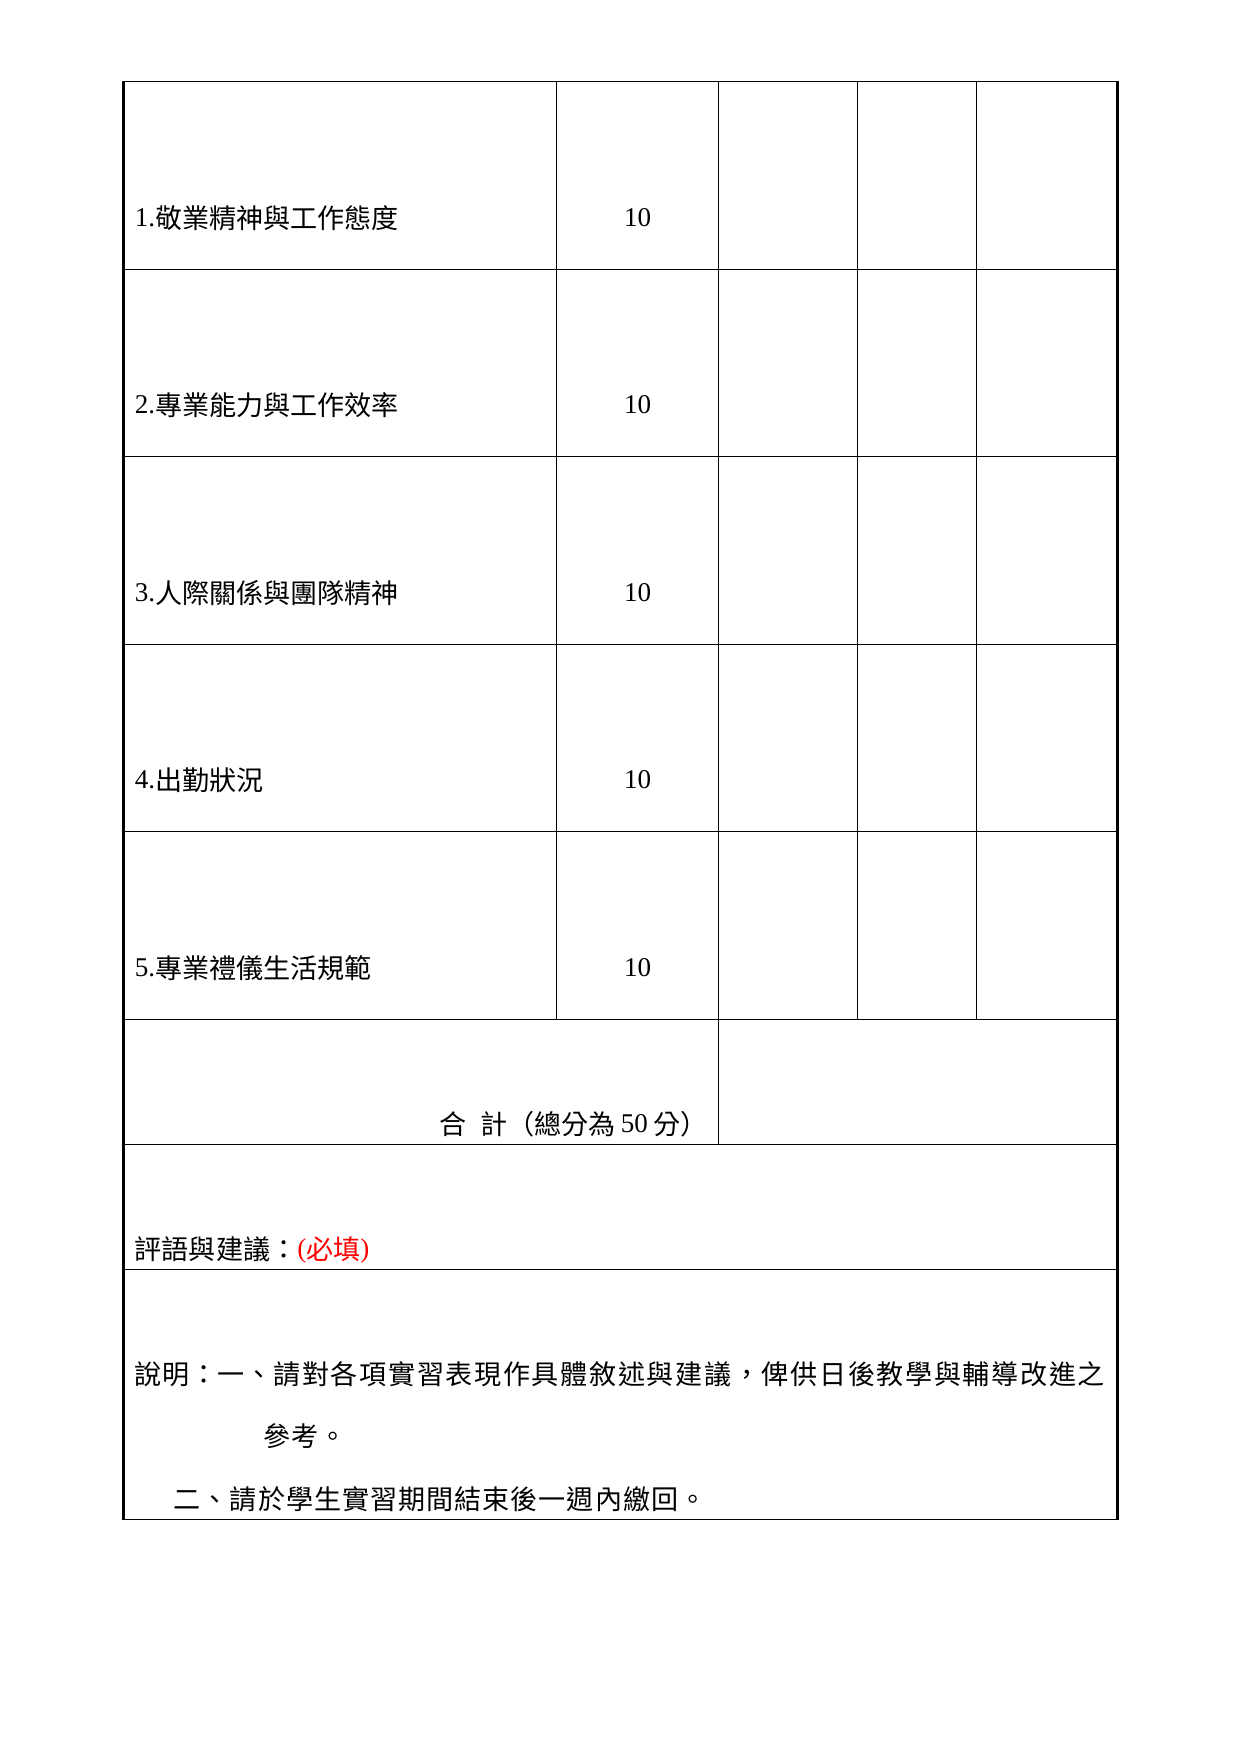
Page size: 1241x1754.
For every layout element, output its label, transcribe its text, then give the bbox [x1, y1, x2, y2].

table_cell [977, 270, 1116, 456]
table_cell [858, 832, 976, 1018]
table_cell [858, 645, 976, 831]
table_cell 2.專業能力與工作效率 [125, 270, 556, 456]
table_cell [977, 82, 1116, 268]
table_cell 說明：一、請對各項實習表現作具體敘述與建議，俾供日後教學與輔導改進之參考。 二、請於學生實習期間結束後一週內繳回。 [125, 1270, 1116, 1518]
table_cell 10 [557, 270, 718, 456]
table_cell 10 [557, 82, 718, 268]
table_cell [719, 1020, 1116, 1143]
table_cell 合 計（總分為50分） [125, 1020, 718, 1143]
table_cell 3.人際關係與團隊精神 [125, 457, 556, 643]
table_cell [719, 832, 857, 1018]
table_cell 4.出勤狀況 [125, 645, 556, 831]
table_cell 10 [557, 457, 718, 643]
table_cell 5.專業禮儀生活規範 [125, 832, 556, 1018]
table_cell 評語與建議：(必填) [125, 1145, 1116, 1268]
table_cell [719, 457, 857, 643]
table_cell [858, 270, 976, 456]
table_cell [719, 270, 857, 456]
table_cell [719, 82, 857, 268]
table_cell 10 [557, 645, 718, 831]
table_cell [977, 645, 1116, 831]
table_cell [719, 645, 857, 831]
table_cell 10 [557, 832, 718, 1018]
table_cell [858, 457, 976, 643]
table_cell [858, 82, 976, 268]
table_cell 1.敬業精神與工作態度 [125, 82, 556, 268]
table_cell [977, 457, 1116, 643]
table_cell [977, 832, 1116, 1018]
